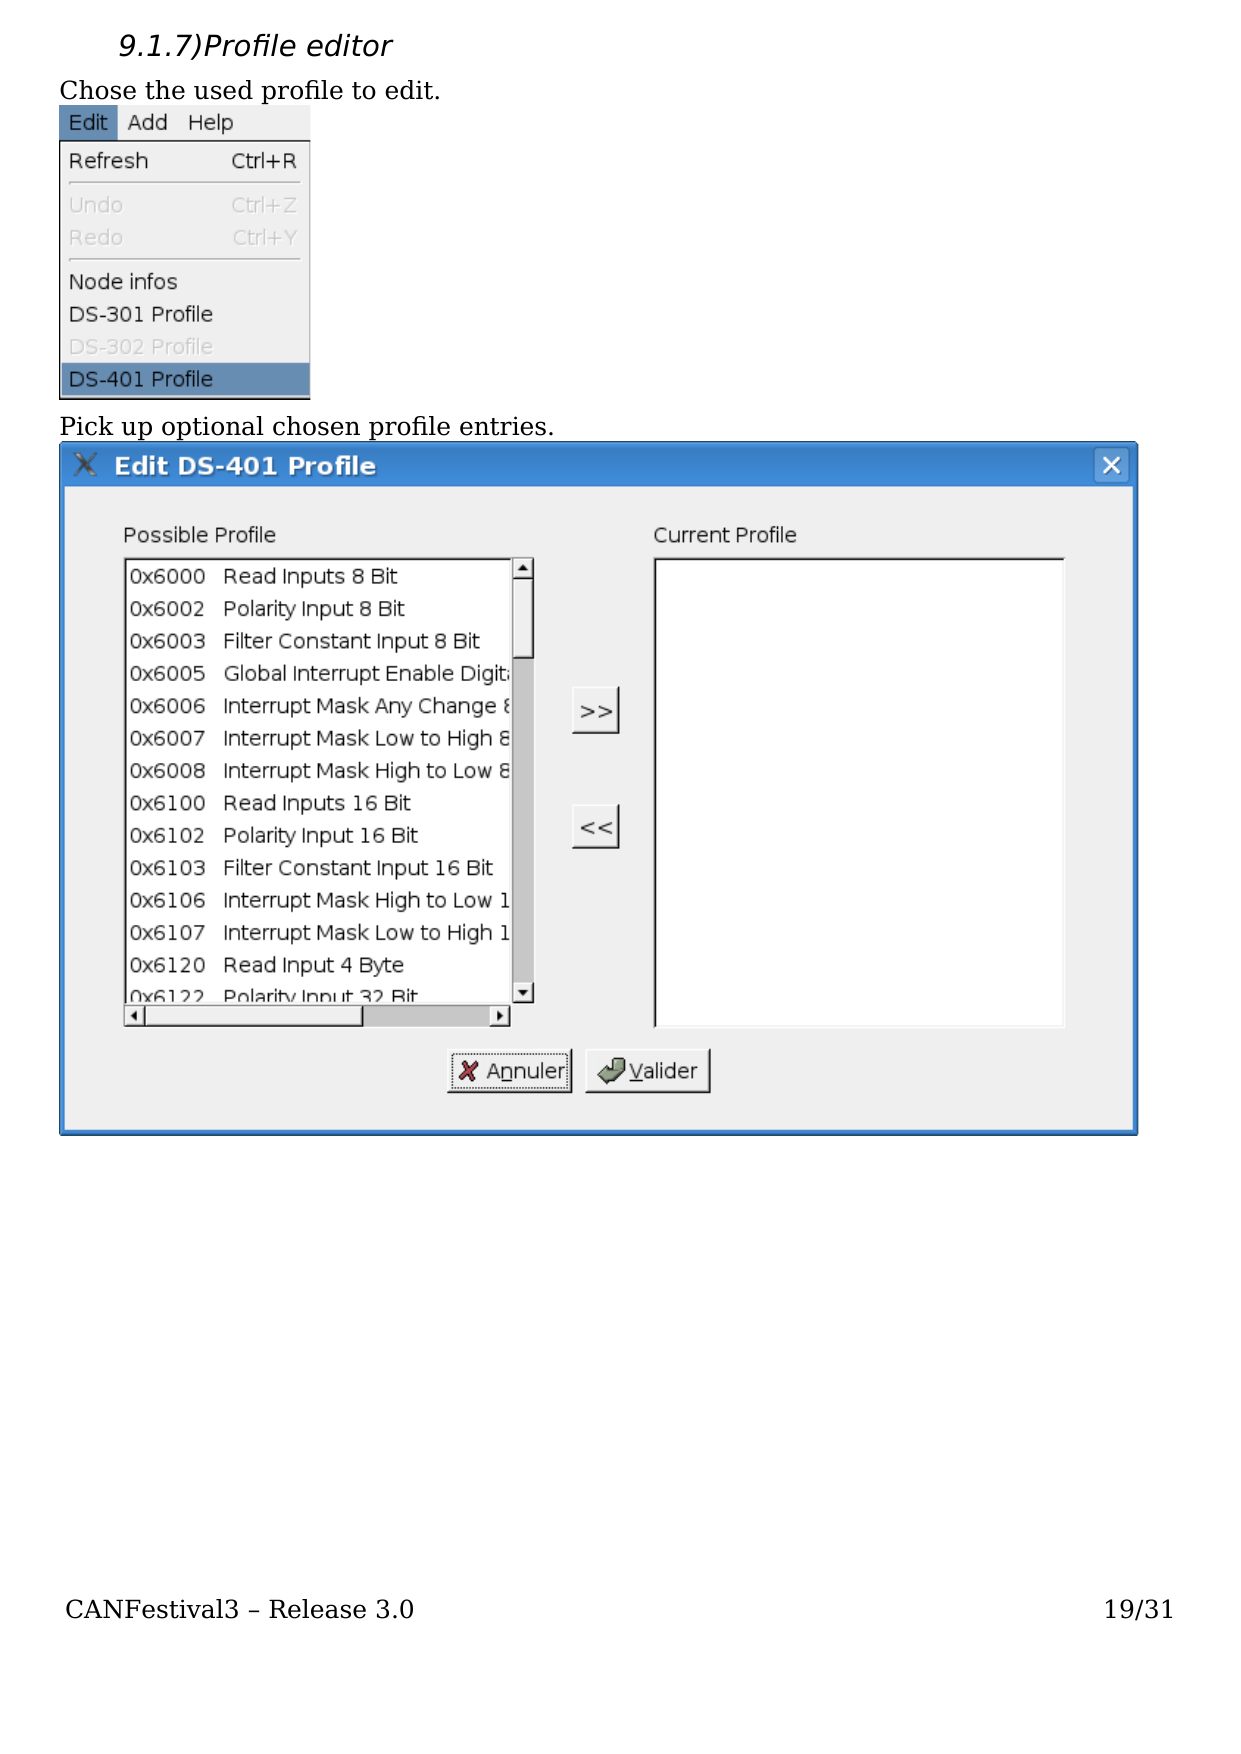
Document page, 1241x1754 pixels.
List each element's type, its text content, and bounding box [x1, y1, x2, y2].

subtitle Profile editor [59, 29, 1181, 64]
picture [59, 105, 311, 400]
text Chose the used profile to edit. [59, 76, 1181, 400]
picture [59, 441, 1139, 1136]
text Pick up optional chosen profile entries. [59, 412, 1181, 1136]
